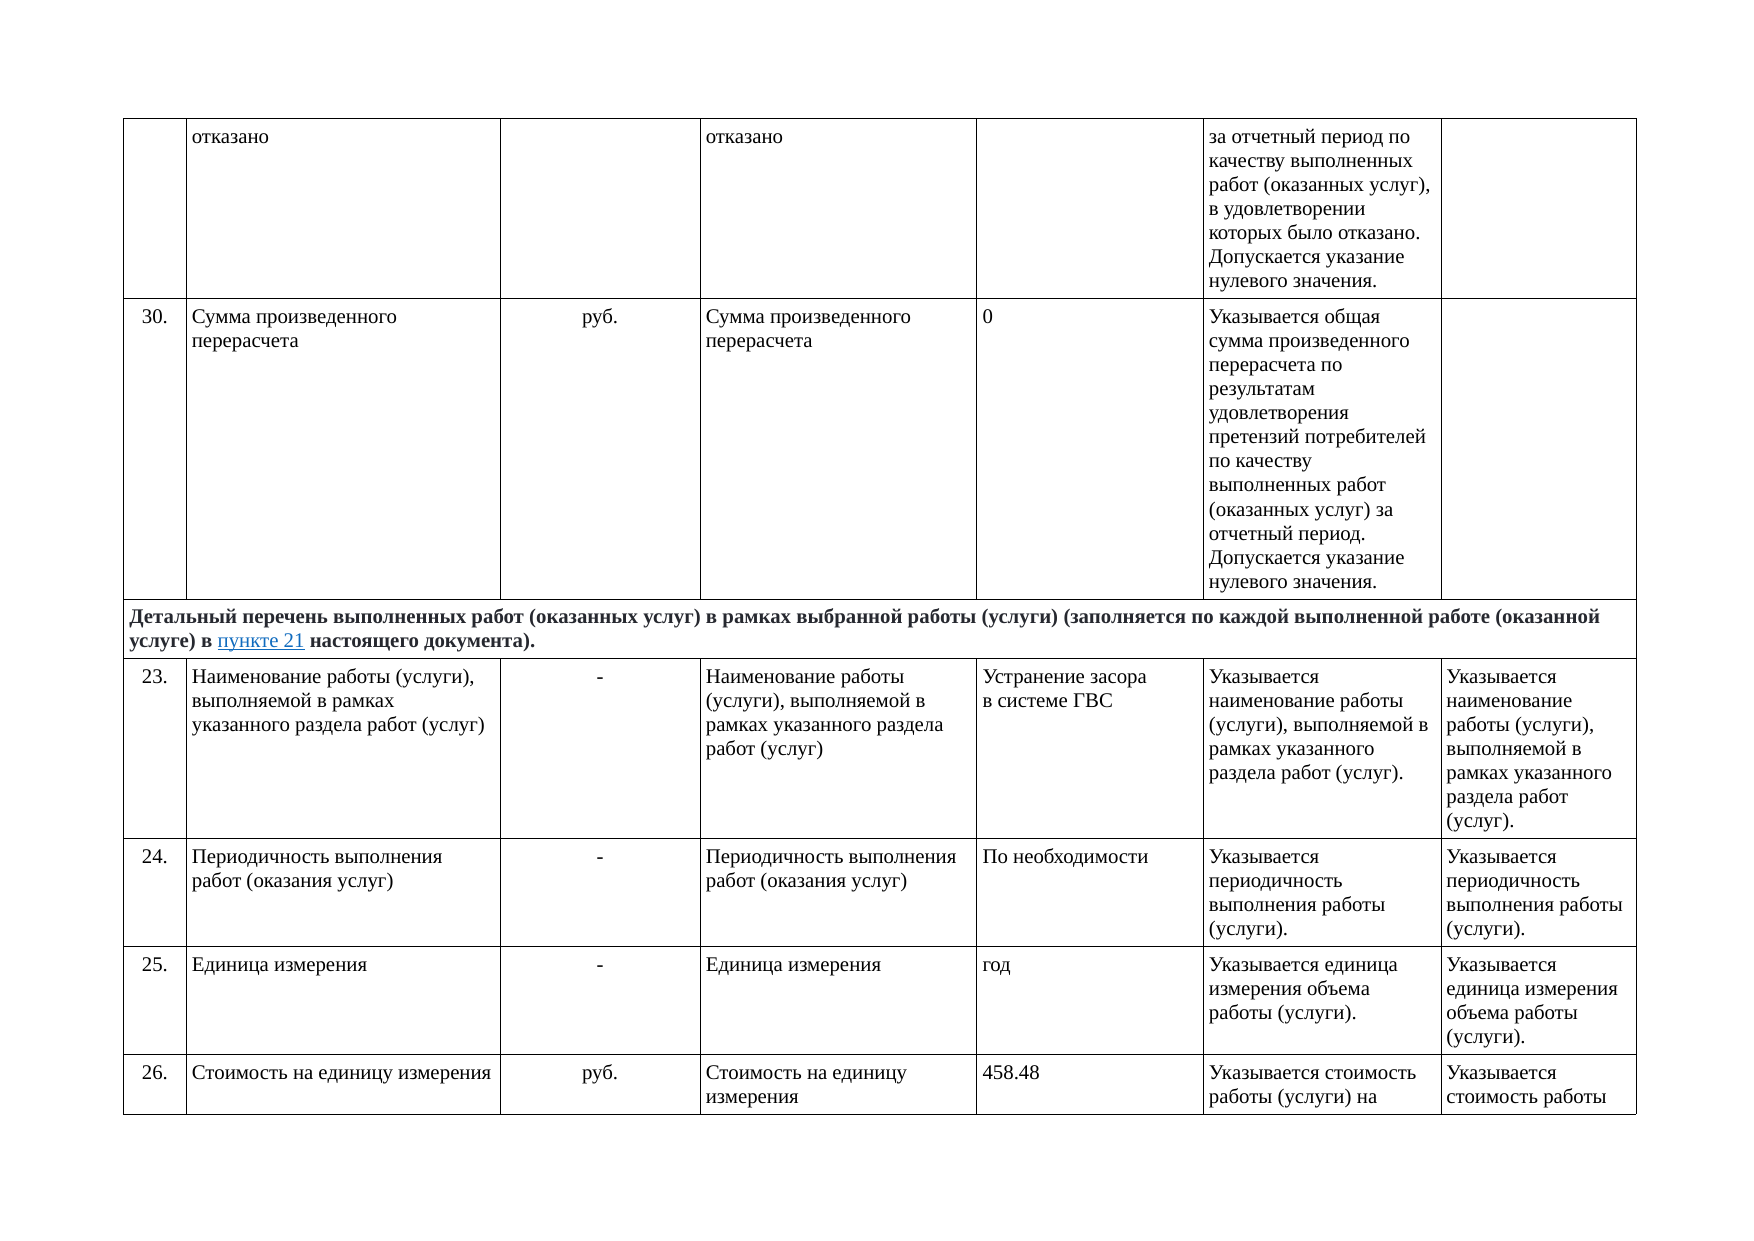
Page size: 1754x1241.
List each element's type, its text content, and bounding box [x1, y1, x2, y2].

table_cell - [501, 947, 700, 1054]
table_cell Указывается периодичность выполнения работы (услуги). [1442, 839, 1636, 946]
table_cell 24. [124, 839, 186, 946]
table_cell Указывается стоимость работы (услуги) на [1204, 1055, 1441, 1113]
table_cell 0 [977, 299, 1203, 598]
table_cell Устранение засора в системе ГВС [977, 659, 1203, 838]
table_cell Единица измерения [187, 947, 500, 1054]
table_cell Периодичность выполнения работ (оказания услуг) [187, 839, 500, 946]
table_cell Детальный перечень выполненных работ (оказанных услуг) в рамках выбранной работы (услуги) (заполняется по каждой выполненной работе (оказанной услуге) в пункте 21 настоящего документа). [124, 600, 1636, 658]
table_cell Сумма произведенного перерасчета [187, 299, 500, 598]
table_cell отказано [701, 119, 976, 298]
table_cell - [501, 839, 700, 946]
table_cell Указывается общая сумма произведенного перерасчета по результатам удовлетворения претензий потребителей по качеству выполненных работ (оказанных услуг) за отчетный период. Допускается указание нулевого значения. [1204, 299, 1441, 598]
table_cell Единица измерения [701, 947, 976, 1054]
table_cell 25. [124, 947, 186, 1054]
table_cell Указывается стоимость работы [1442, 1055, 1636, 1113]
table_cell Указывается единица измерения объема работы (услуги). [1442, 947, 1636, 1054]
table_cell Стоимость на единицу измерения [187, 1055, 500, 1113]
table_cell руб. [501, 299, 700, 598]
table_cell за отчетный период по качеству выполненных работ (оказанных услуг), в удовлетворении которых было отказано. Допускается указание нулевого значения. [1204, 119, 1441, 298]
table_cell 30. [124, 299, 186, 598]
table_cell Стоимость на единицу измерения [701, 1055, 976, 1113]
table_cell Наименование работы (услуги), выполняемой в рамках указанного раздела работ (услуг) [701, 659, 976, 838]
table_cell [977, 119, 1203, 298]
table_cell Указывается единица измерения объема работы (услуги). [1204, 947, 1441, 1054]
table_cell По необходимости [977, 839, 1203, 946]
table_cell Периодичность выполнения работ (оказания услуг) [701, 839, 976, 946]
table_cell Сумма произведенного перерасчета [701, 299, 976, 598]
table_cell отказано [187, 119, 500, 298]
table_cell [1442, 299, 1636, 598]
table_cell Указывается периодичность выполнения работы (услуги). [1204, 839, 1441, 946]
table_cell Указывается наименование работы (услуги), выполняемой в рамках указанного раздела работ (услуг). [1204, 659, 1441, 838]
table_cell 23. [124, 659, 186, 838]
table_cell - [501, 659, 700, 838]
table_cell [1442, 119, 1636, 298]
table_cell Наименование работы (услуги), выполняемой в рамках указанного раздела работ (услуг) [187, 659, 500, 838]
table_cell руб. [501, 1055, 700, 1113]
table_cell [124, 119, 186, 298]
table_cell [501, 119, 700, 298]
table_cell 26. [124, 1055, 186, 1113]
table_cell год [977, 947, 1203, 1054]
table_cell 458,48 [977, 1055, 1203, 1113]
table_cell Указывается наименование работы (услуги), выполняемой в рамках указанного раздела работ (услуг). [1442, 659, 1636, 838]
